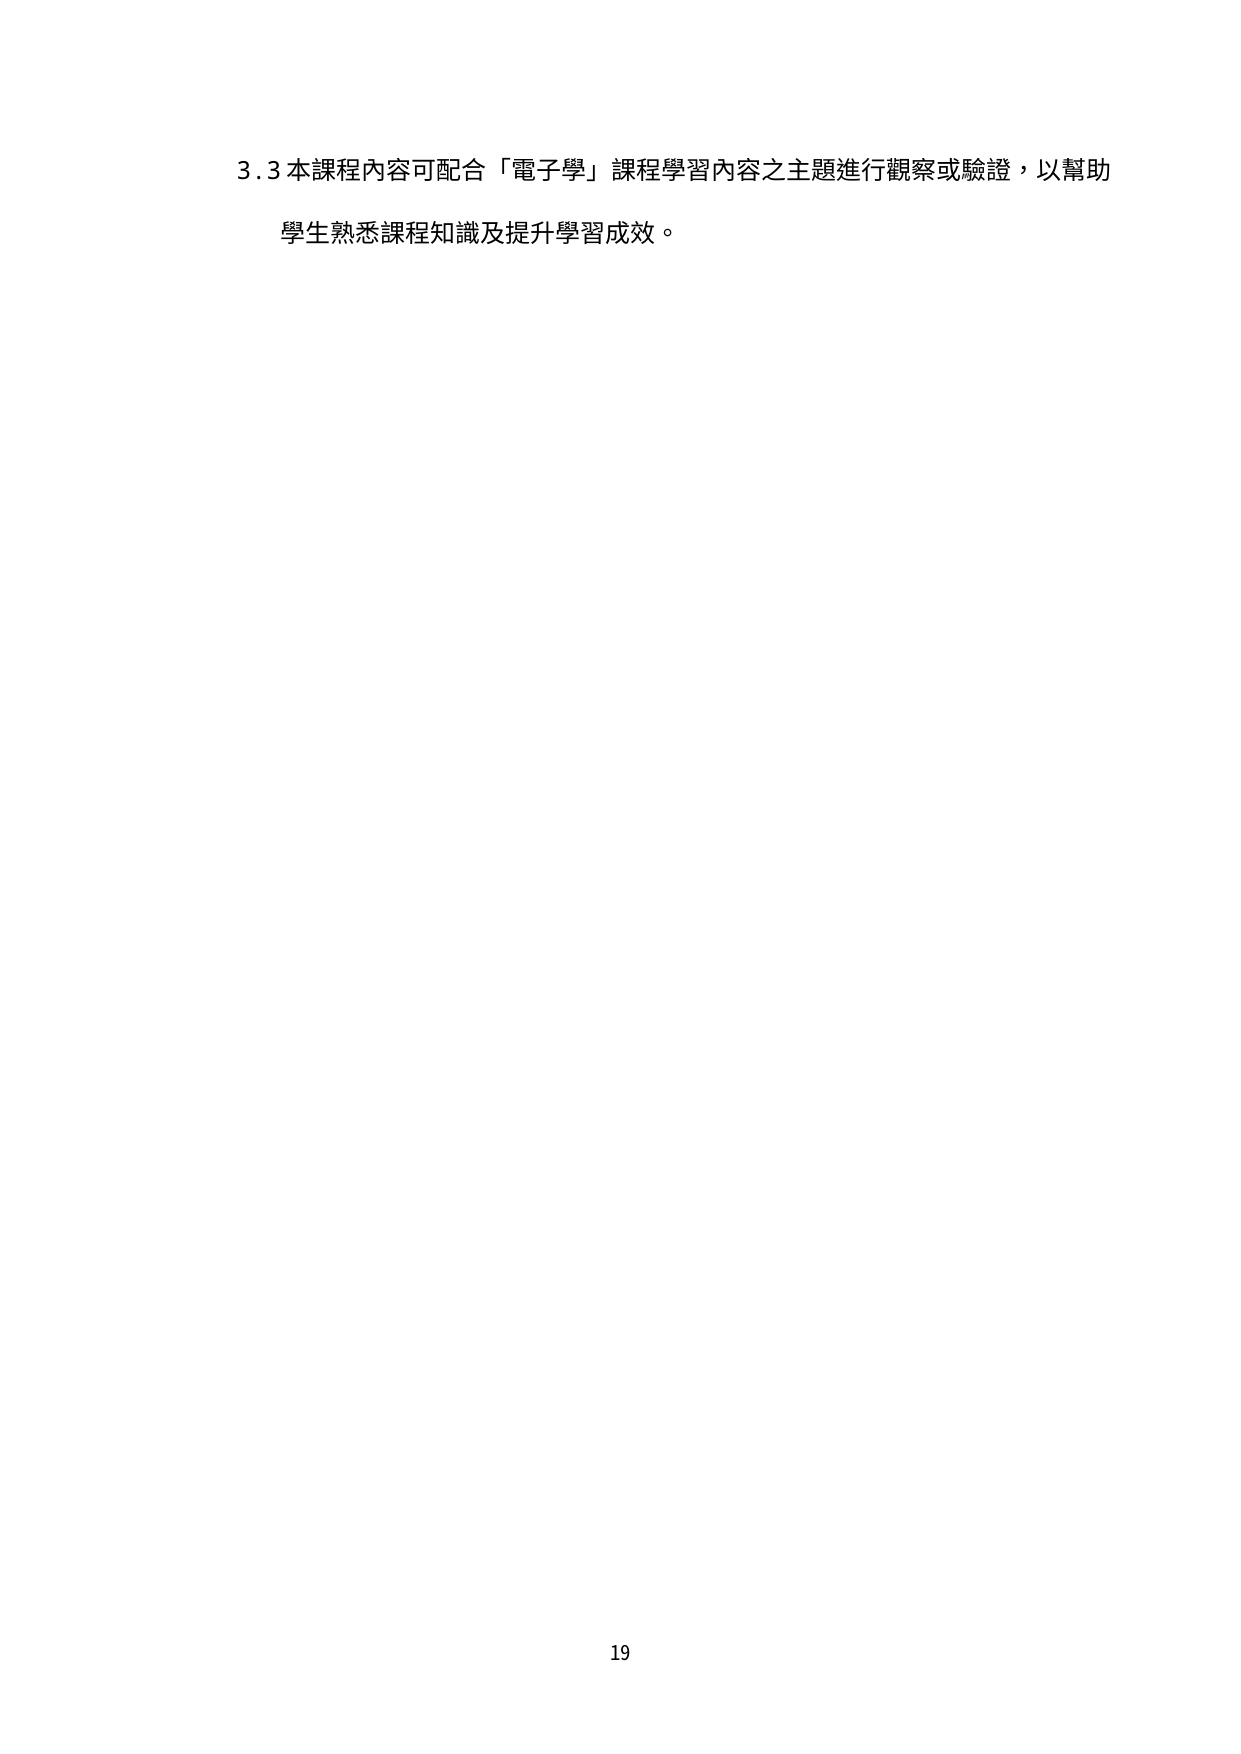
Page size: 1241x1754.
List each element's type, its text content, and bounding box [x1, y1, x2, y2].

text 3.3本課程內容可配合「電子學」課程學習內容之主題進行觀察或驗證，以幫助學生熟悉課程知識及提升學習成效。 [236, 127, 1122, 252]
